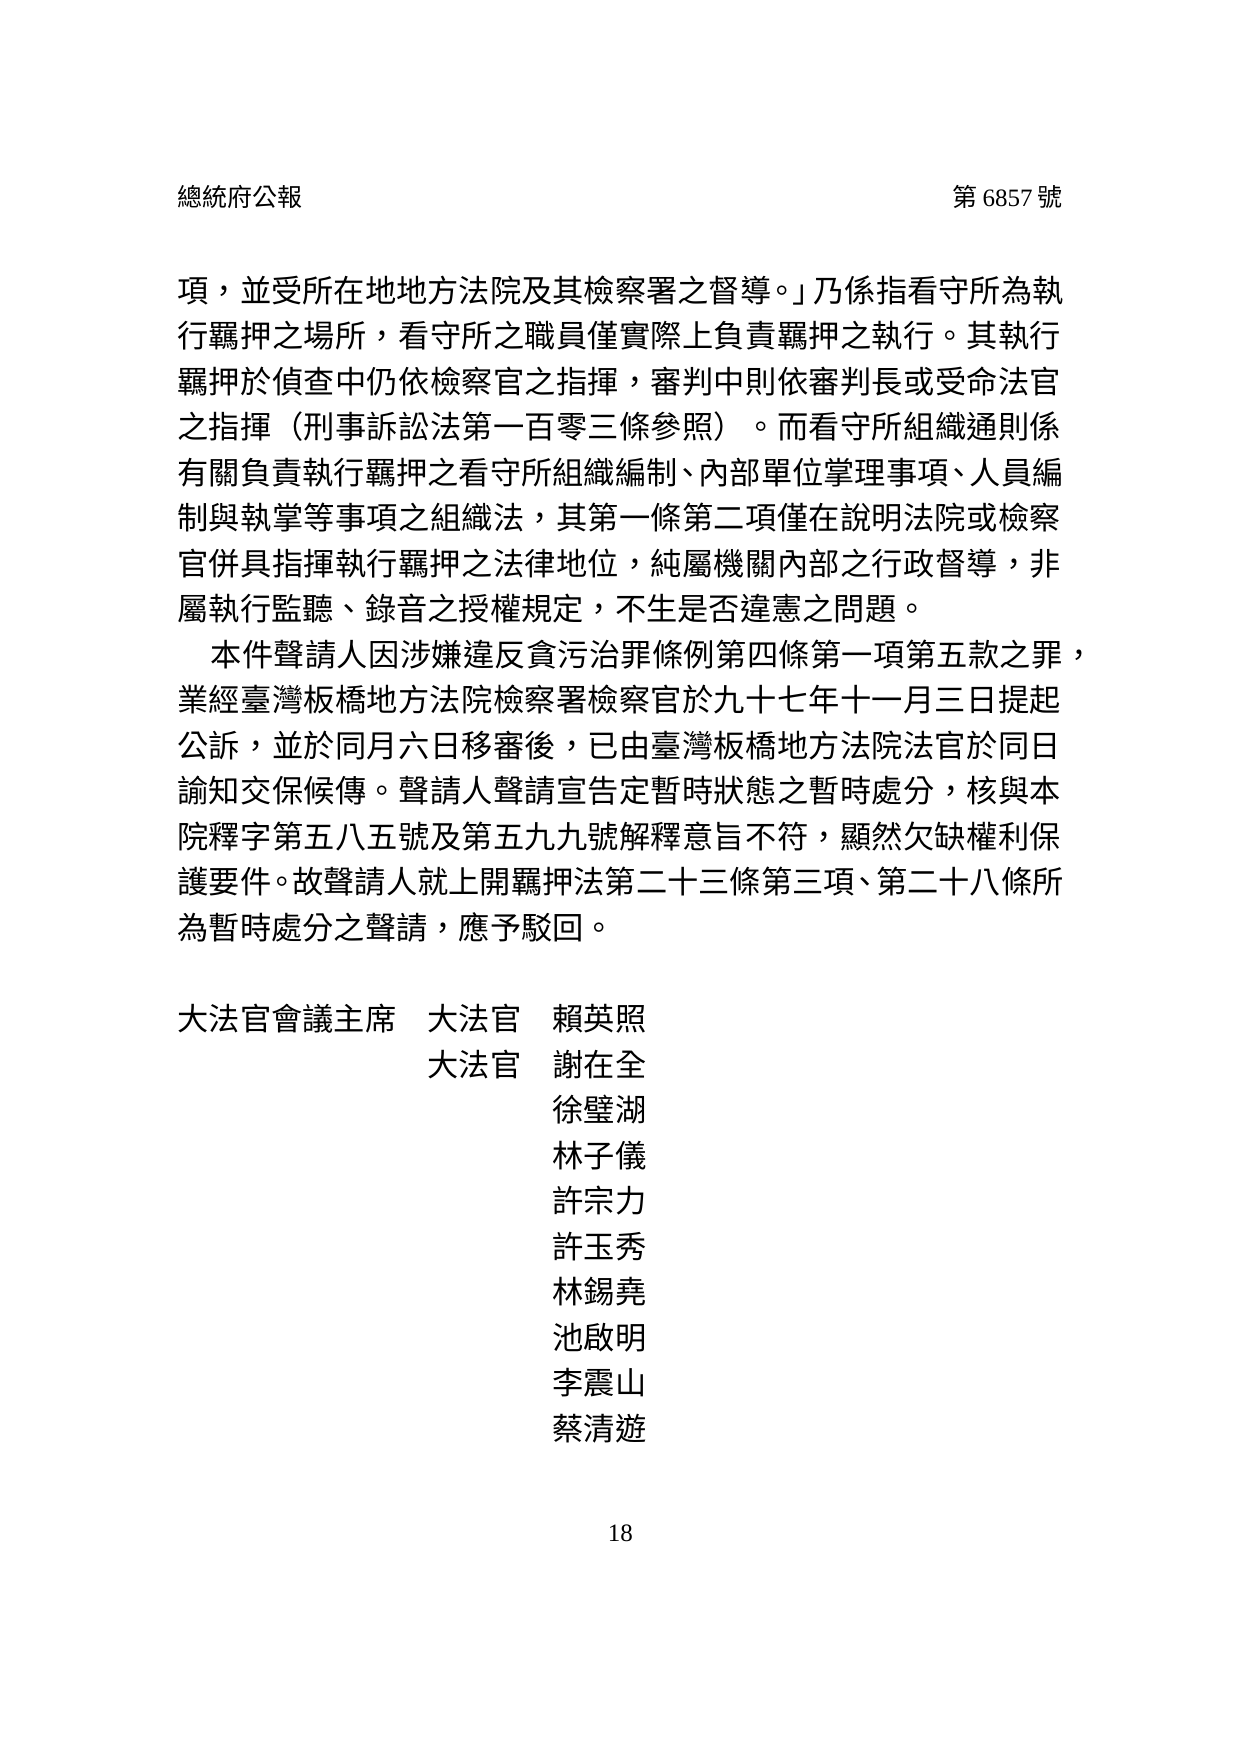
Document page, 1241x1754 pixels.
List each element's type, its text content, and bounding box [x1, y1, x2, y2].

text 徐璧湖 [177, 1085, 1063, 1131]
text 大法官會議主席 大法官 賴英照 [177, 994, 1063, 1040]
text 池啟明 [177, 1313, 1063, 1358]
text 李震山 [177, 1358, 1063, 1404]
text 大法官 謝在全 [177, 1040, 1063, 1085]
text 蔡清遊 [177, 1404, 1063, 1449]
text 林錫堯 [177, 1267, 1063, 1313]
text 項，並受所在地地方法院及其檢察署之督導。」乃係指看守所為執行羈押之場所，看守所之職員僅實際上負責羈押之執行。其執行羈押於偵查中仍依檢察官之指揮，審判中則依審判長或受命法官之指揮（刑事訴訟法第一百零三條參照）。而看守所組織通則係有關負責執行羈押之看守所組織編制、內部單位掌理事項、人員編制與執掌等事項之組織法，其第一條第二項僅在說明法院或檢察官併具指揮執行羈押之法律地位，純屬機關內部之行政督導，非屬執行監聽、錄音之授權規定，不生是否違憲之問題。 [177, 266, 1063, 630]
text 許玉秀 [177, 1222, 1063, 1267]
text 林子儀 [177, 1131, 1063, 1176]
text 本件聲請人因涉嫌違反貪污治罪條例第四條第一項第五款之罪，業經臺灣板橋地方法院檢察署檢察官於九十七年十一月三日提起公訴，並於同月六日移審後，已由臺灣板橋地方法院法官於同日諭知交保候傳。聲請人聲請宣告定暫時狀態之暫時處分，核與本院釋字第五八五號及第五九九號解釋意旨不符，顯然欠缺權利保護要件。故聲請人就上開羈押法第二十三條第三項、第二十八條所為暫時處分之聲請，應予駁回。 [177, 630, 1063, 949]
text 許宗力 [177, 1176, 1063, 1222]
